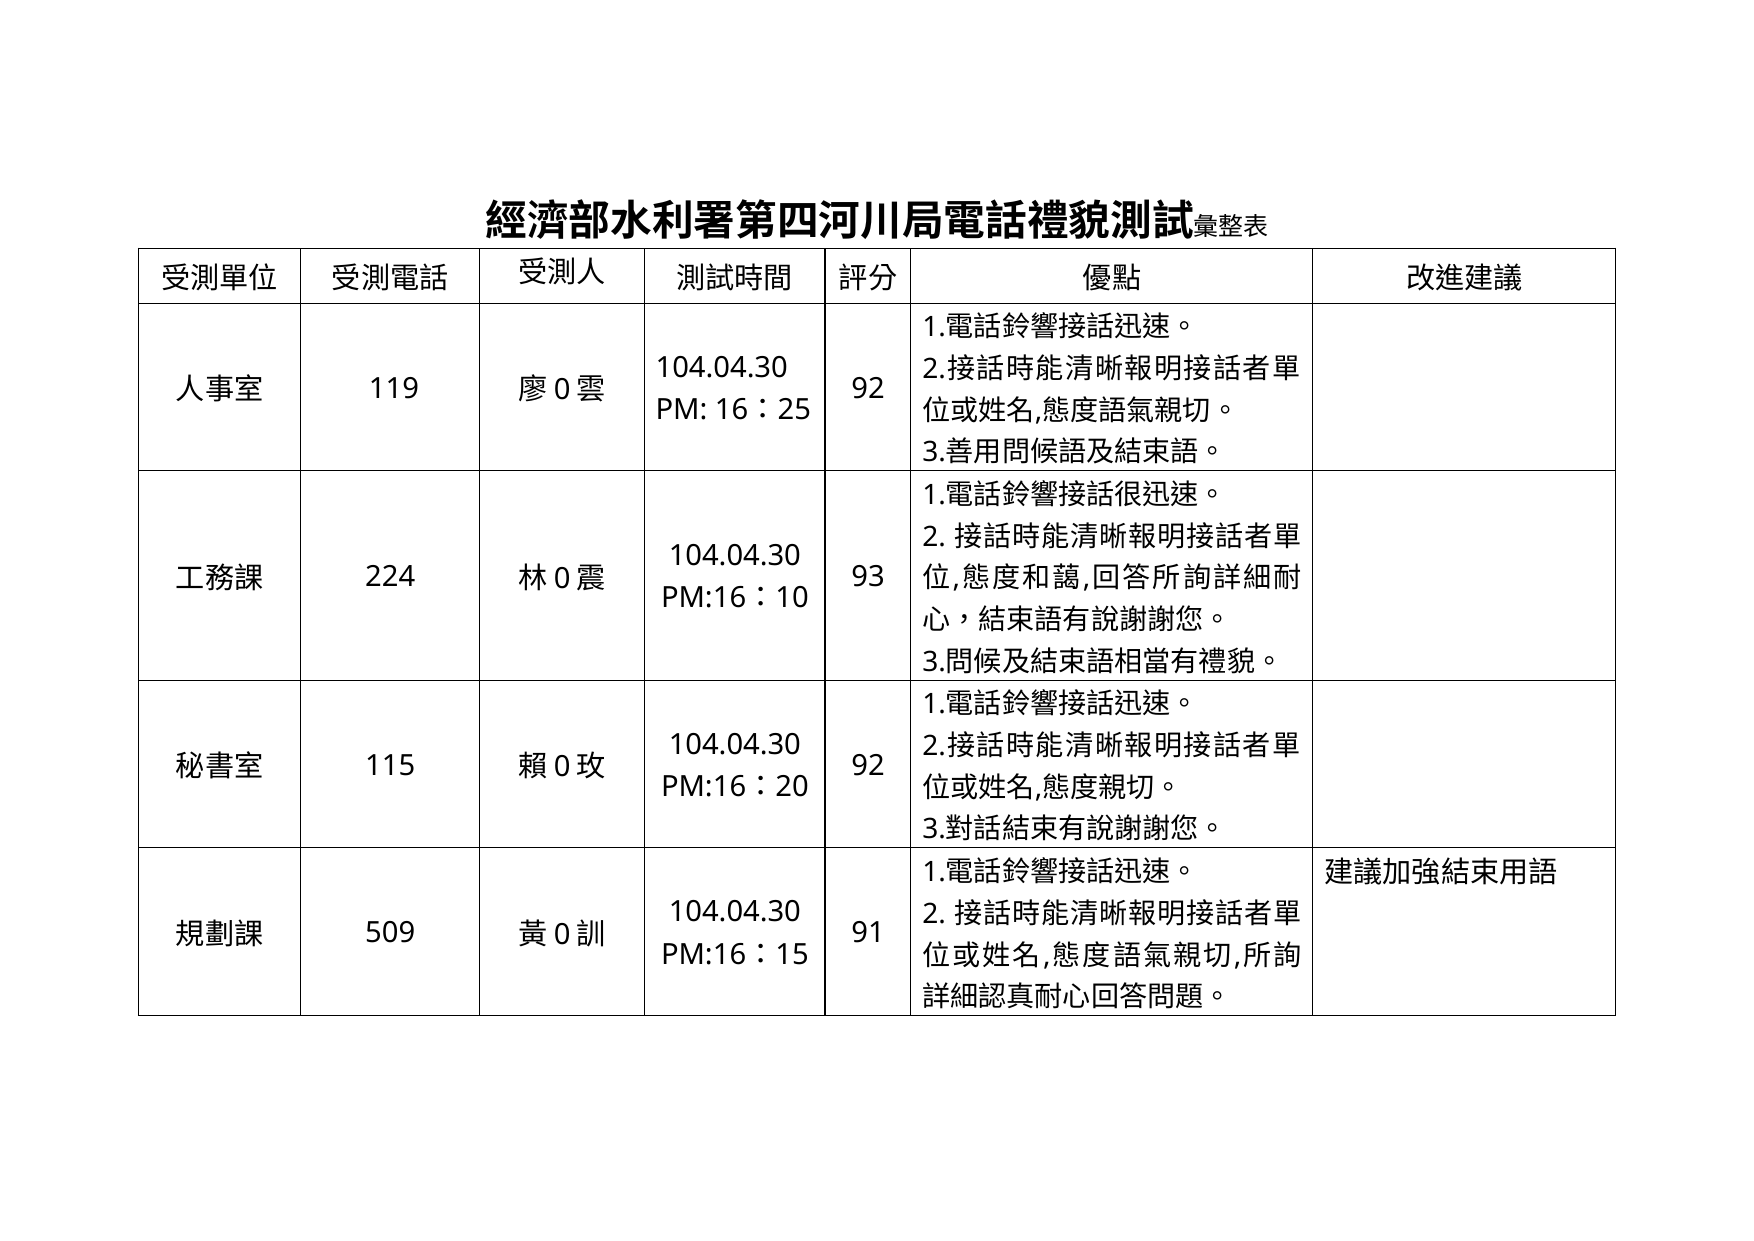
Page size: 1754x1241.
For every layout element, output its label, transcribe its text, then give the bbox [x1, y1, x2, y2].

table_header 測試時間 [645, 249, 824, 302]
table_cell 115 [301, 681, 479, 847]
table_cell 104.04.30 PM:16：20 [645, 681, 824, 847]
table_header 受測電話 [301, 249, 479, 302]
table_cell 119 [301, 304, 479, 470]
table_cell [1313, 681, 1615, 847]
table_cell [1313, 471, 1615, 679]
table_cell 104.04.30 PM: 16：25 [645, 304, 824, 470]
table_cell 509 [301, 848, 479, 1015]
table_cell 林0震 [480, 471, 644, 679]
text 經濟部水利署第四河川局電話禮貌測試彙整表 [150, 187, 1604, 247]
table_cell 92 [826, 681, 910, 847]
table_header 改進建議 [1313, 249, 1615, 302]
table_header 評分 [826, 249, 910, 302]
table_header 優點 [911, 249, 1312, 302]
table_header 受測人 [480, 249, 644, 302]
table_cell [1313, 304, 1615, 470]
table_cell 賴0玫 [480, 681, 644, 847]
table_header 受測單位 [139, 249, 300, 302]
table_cell 工務課 [139, 471, 300, 679]
table_cell 廖0雲 [480, 304, 644, 470]
table_cell 規劃課 [139, 848, 300, 1015]
table_cell 人事室 [139, 304, 300, 470]
table_cell 92 [826, 304, 910, 470]
table_cell 1.電話鈴響接話很迅速。 2. 接話時能清晰報明接話者單位,態度和藹,回答所詢詳細耐心，結束語有說謝謝您。 3.問候及結束語相當有禮貌。 [911, 471, 1312, 679]
table_cell 93 [826, 471, 910, 679]
table_cell 91 [826, 848, 910, 1015]
table_cell 秘書室 [139, 681, 300, 847]
table_cell 224 [301, 471, 479, 679]
table_cell 1.電話鈴響接話迅速。 2. 接話時能清晰報明接話者單位或姓名,態度語氣親切,所詢詳細認真耐心回答問題。 [911, 848, 1312, 1015]
table_cell 1.電話鈴響接話迅速。 2.接話時能清晰報明接話者單位或姓名,態度親切。 3.對話結束有說謝謝您。 [911, 681, 1312, 847]
table_cell 建議加強結束用語 [1313, 848, 1615, 1015]
table_cell 黃0訓 [480, 848, 644, 1015]
table_cell 104.04.30 PM:16：10 [645, 471, 824, 679]
table_cell 104.04.30 PM:16：15 [645, 848, 824, 1015]
table_cell 1.電話鈴響接話迅速。 2.接話時能清晰報明接話者單位或姓名,態度語氣親切。 3.善用問候語及結束語。 [911, 304, 1312, 470]
